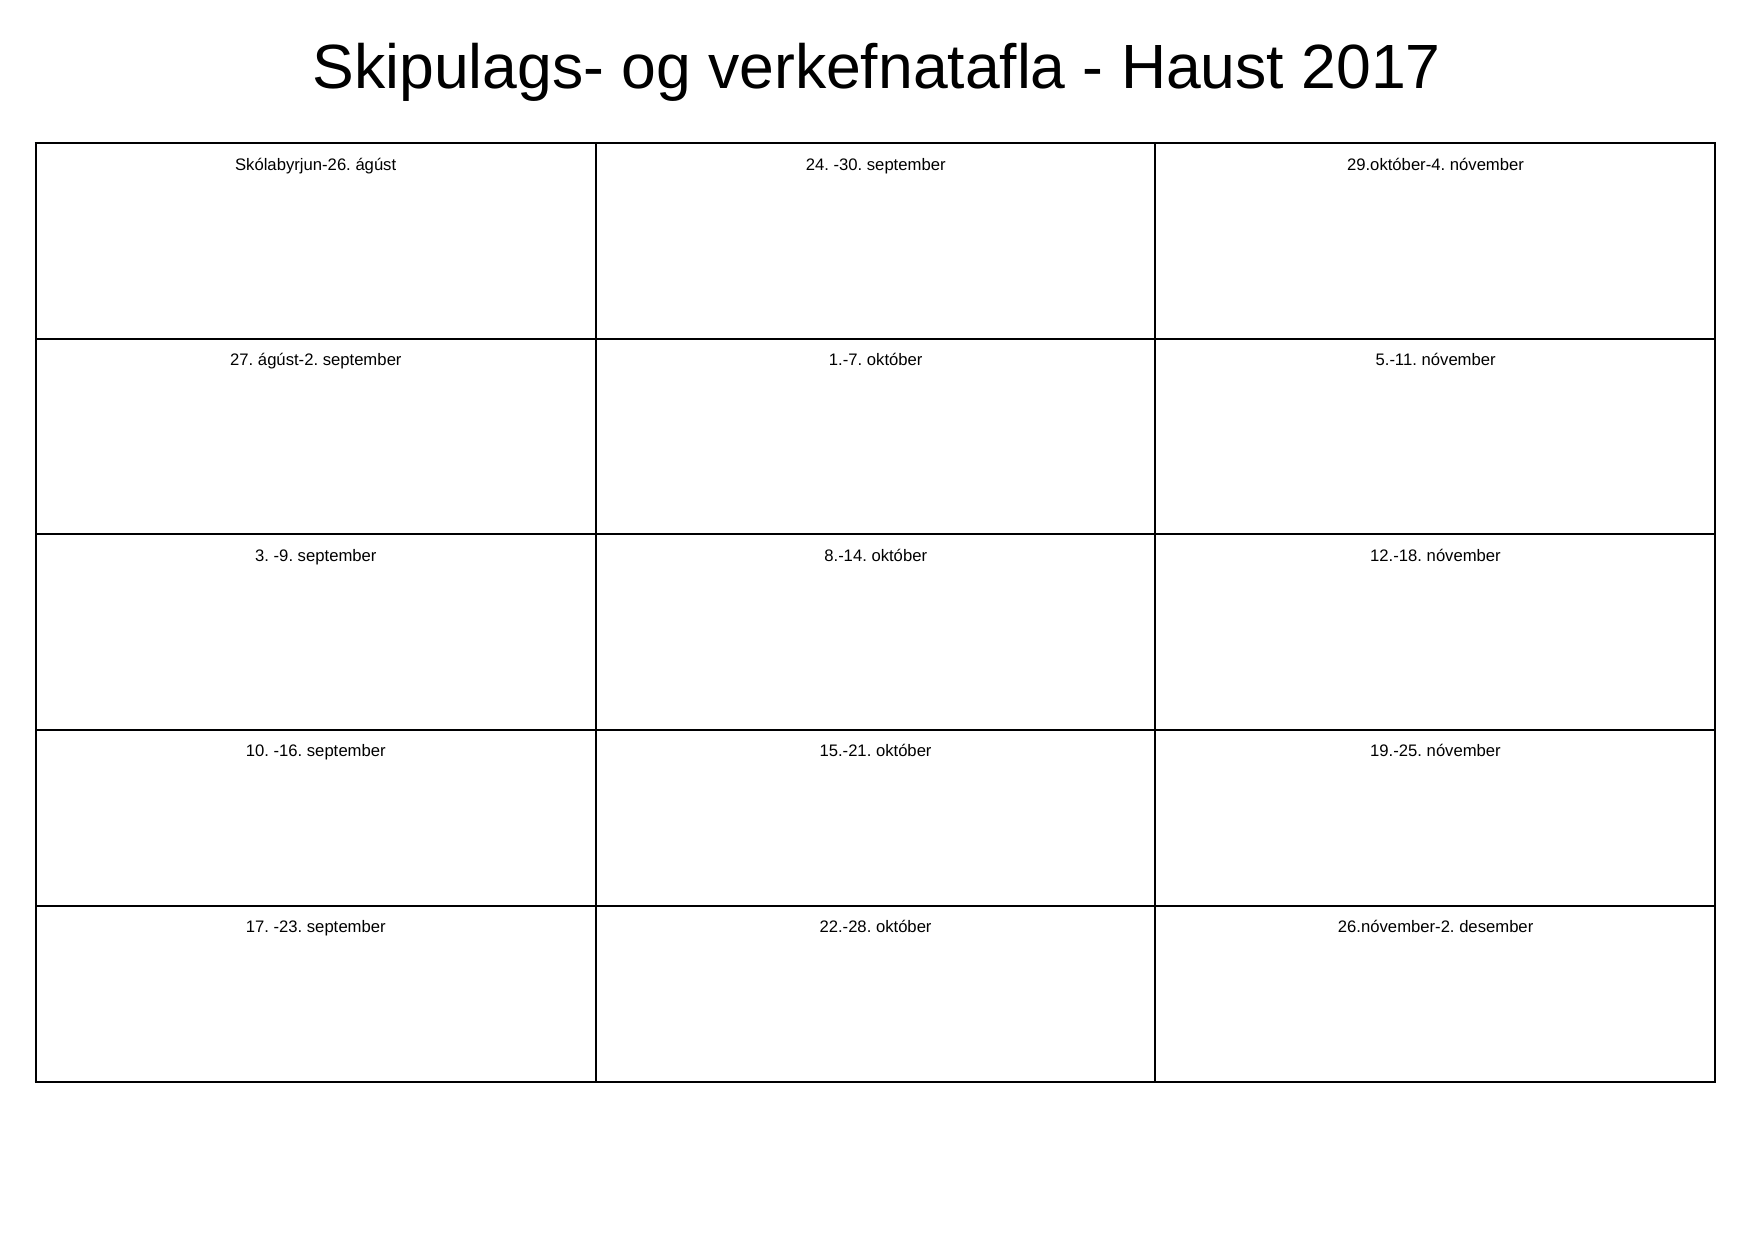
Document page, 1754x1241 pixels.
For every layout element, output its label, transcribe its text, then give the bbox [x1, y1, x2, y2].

table_cell 3. -9. september [37, 535, 595, 728]
table_header Skólabyrjun-26. ágúst [37, 144, 595, 338]
table_cell 26.nóvember-2. desember [1156, 907, 1714, 1081]
table_cell 8.-14. október [597, 535, 1154, 728]
table_cell 15.-21. október [597, 731, 1154, 905]
table_cell 5.-11. nóvember [1156, 340, 1714, 533]
table_cell 12.-18. nóvember [1156, 535, 1714, 728]
table_cell 1.-7. október [597, 340, 1154, 533]
table_cell 19.-25. nóvember [1156, 731, 1714, 905]
text Skipulags- og verkefnatafla - Haust 2017 [150, 29, 1604, 101]
table_header 24. -30. september [597, 144, 1154, 338]
table_cell 27. ágúst-2. september [37, 340, 595, 533]
table_header 29.október-4. nóvember [1156, 144, 1714, 338]
table_cell 17. -23. september [37, 907, 595, 1081]
table_cell 22.-28. október [597, 907, 1154, 1081]
table_cell 10. -16. september [37, 731, 595, 905]
